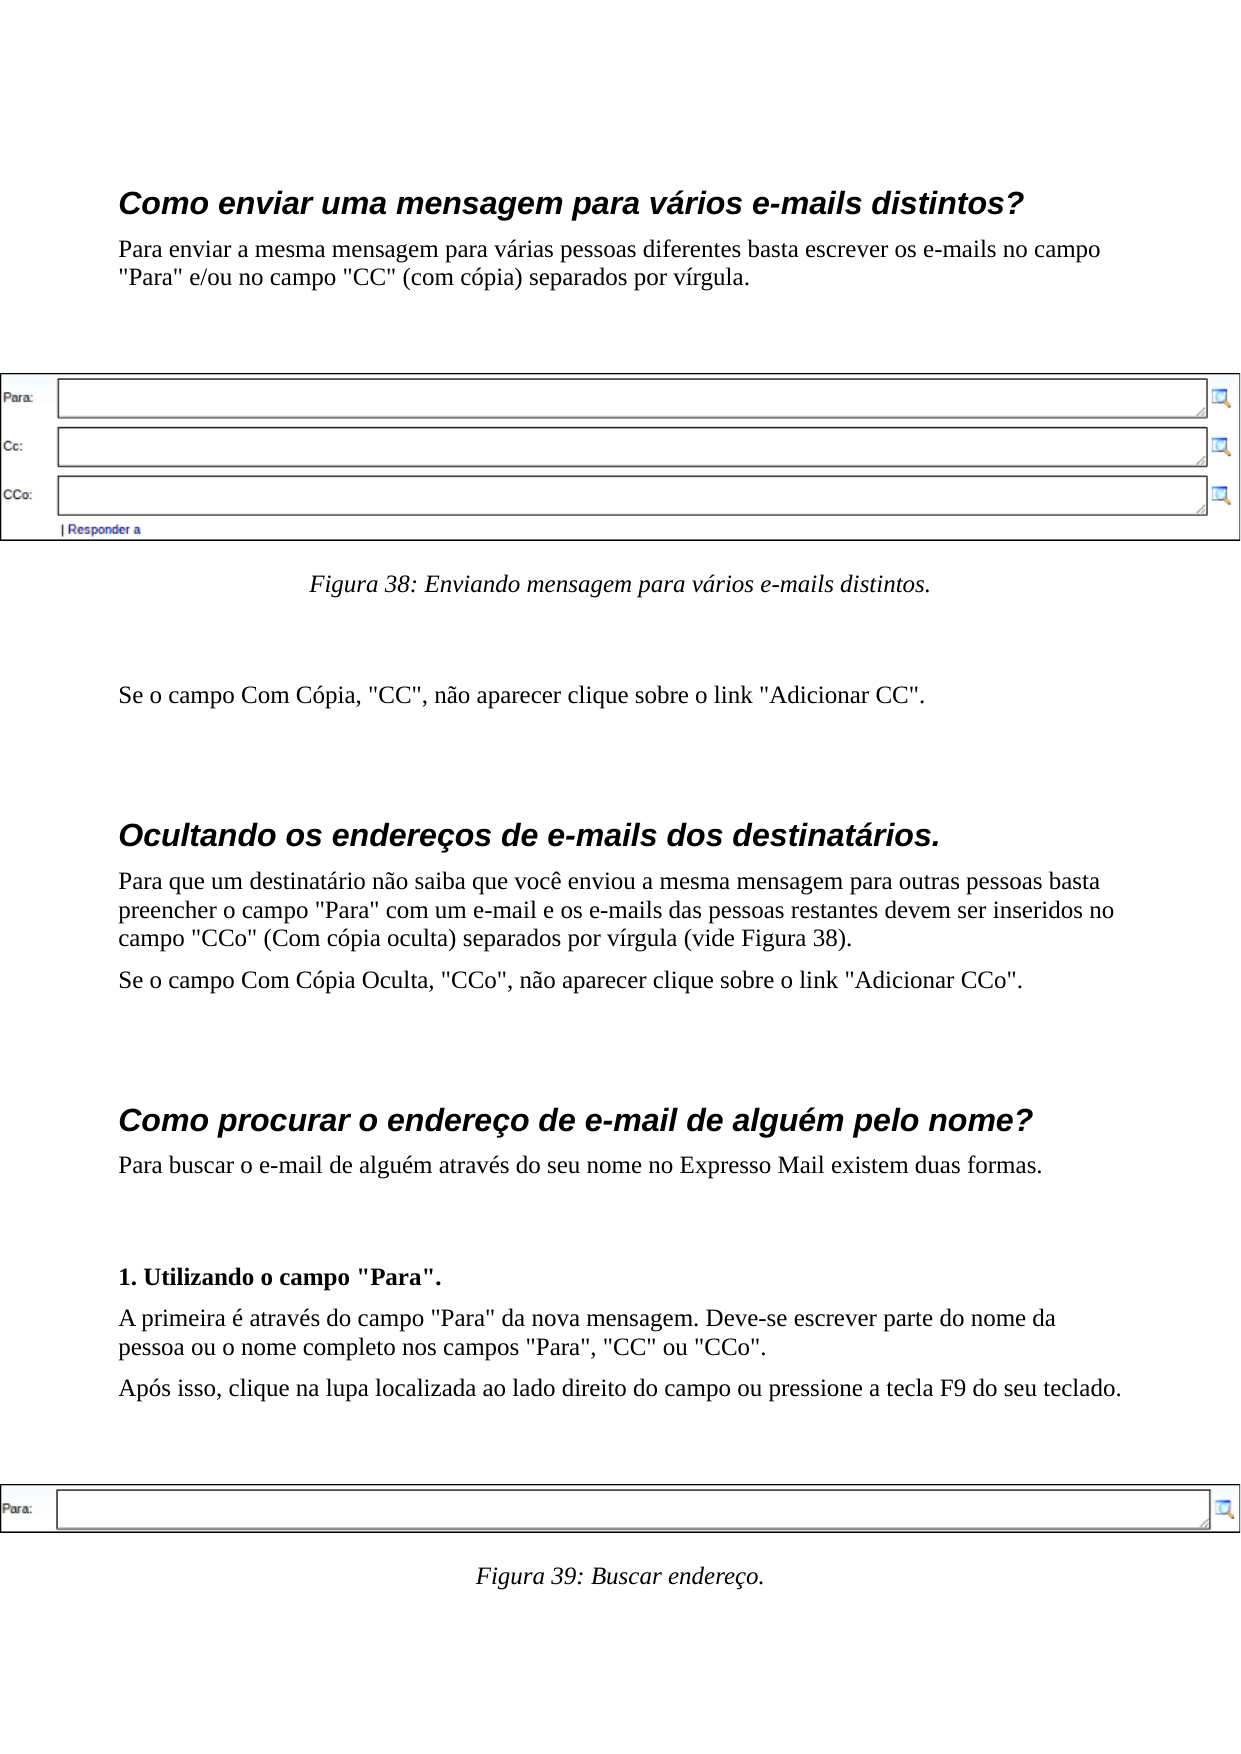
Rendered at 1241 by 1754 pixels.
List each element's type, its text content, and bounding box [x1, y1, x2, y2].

text A primeira é através do campo "Para" da nova mensagem. Deve-se escrever parte do nome da pessoa ou o nome completo nos campos "Para", "CC" ou "CCo". [118, 1303, 1122, 1360]
text Após isso, clique na lupa localizada ao lado direito do campo ou pressione a tecla F9 do seu teclado. [118, 1373, 1122, 1402]
text Para buscar o e-mail de alguém através do seu nome no Expresso Mail existem duas formas. [118, 1150, 1122, 1179]
subtitle Como enviar uma mensagem para vários e-mails distintos? [118, 184, 1122, 221]
subtitle Como procurar o endereço de e-mail de alguém pelo nome? [118, 1101, 1122, 1138]
text Figura 39: Buscar endereço. [118, 1533, 1122, 1590]
text Se o campo Com Cópia Oculta, "CCo", não aparecer clique sobre o link "Adicionar CCo". [118, 965, 1122, 993]
text 1. Utilizando o campo "Para". [118, 1262, 1122, 1290]
picture [0, 373, 1241, 541]
text Para que um destinatário não saiba que você enviou a mesma mensagem para outras pessoas basta preencher o campo "Para" com um e-mail e os e-mails das pessoas restantes devem ser inseridos no campo "CCo" (Com cópia oculta) separados por vírgula (vide Figura 38). [118, 866, 1122, 952]
subtitle Ocultando os endereços de e-mails dos destinatários. [118, 817, 1122, 853]
picture [0, 1484, 1241, 1533]
text Figura 38: Enviando mensagem para vários e-mails distintos. [118, 541, 1122, 598]
text Se o campo Com Cópia, "CC", não aparecer clique sobre o link "Adicionar CC". [118, 680, 1122, 709]
text Para enviar a mesma mensagem para várias pessoas diferentes basta escrever os e-mails no campo "Para" e/ou no campo "CC" (com cópia) separados por vírgula. [118, 234, 1122, 291]
